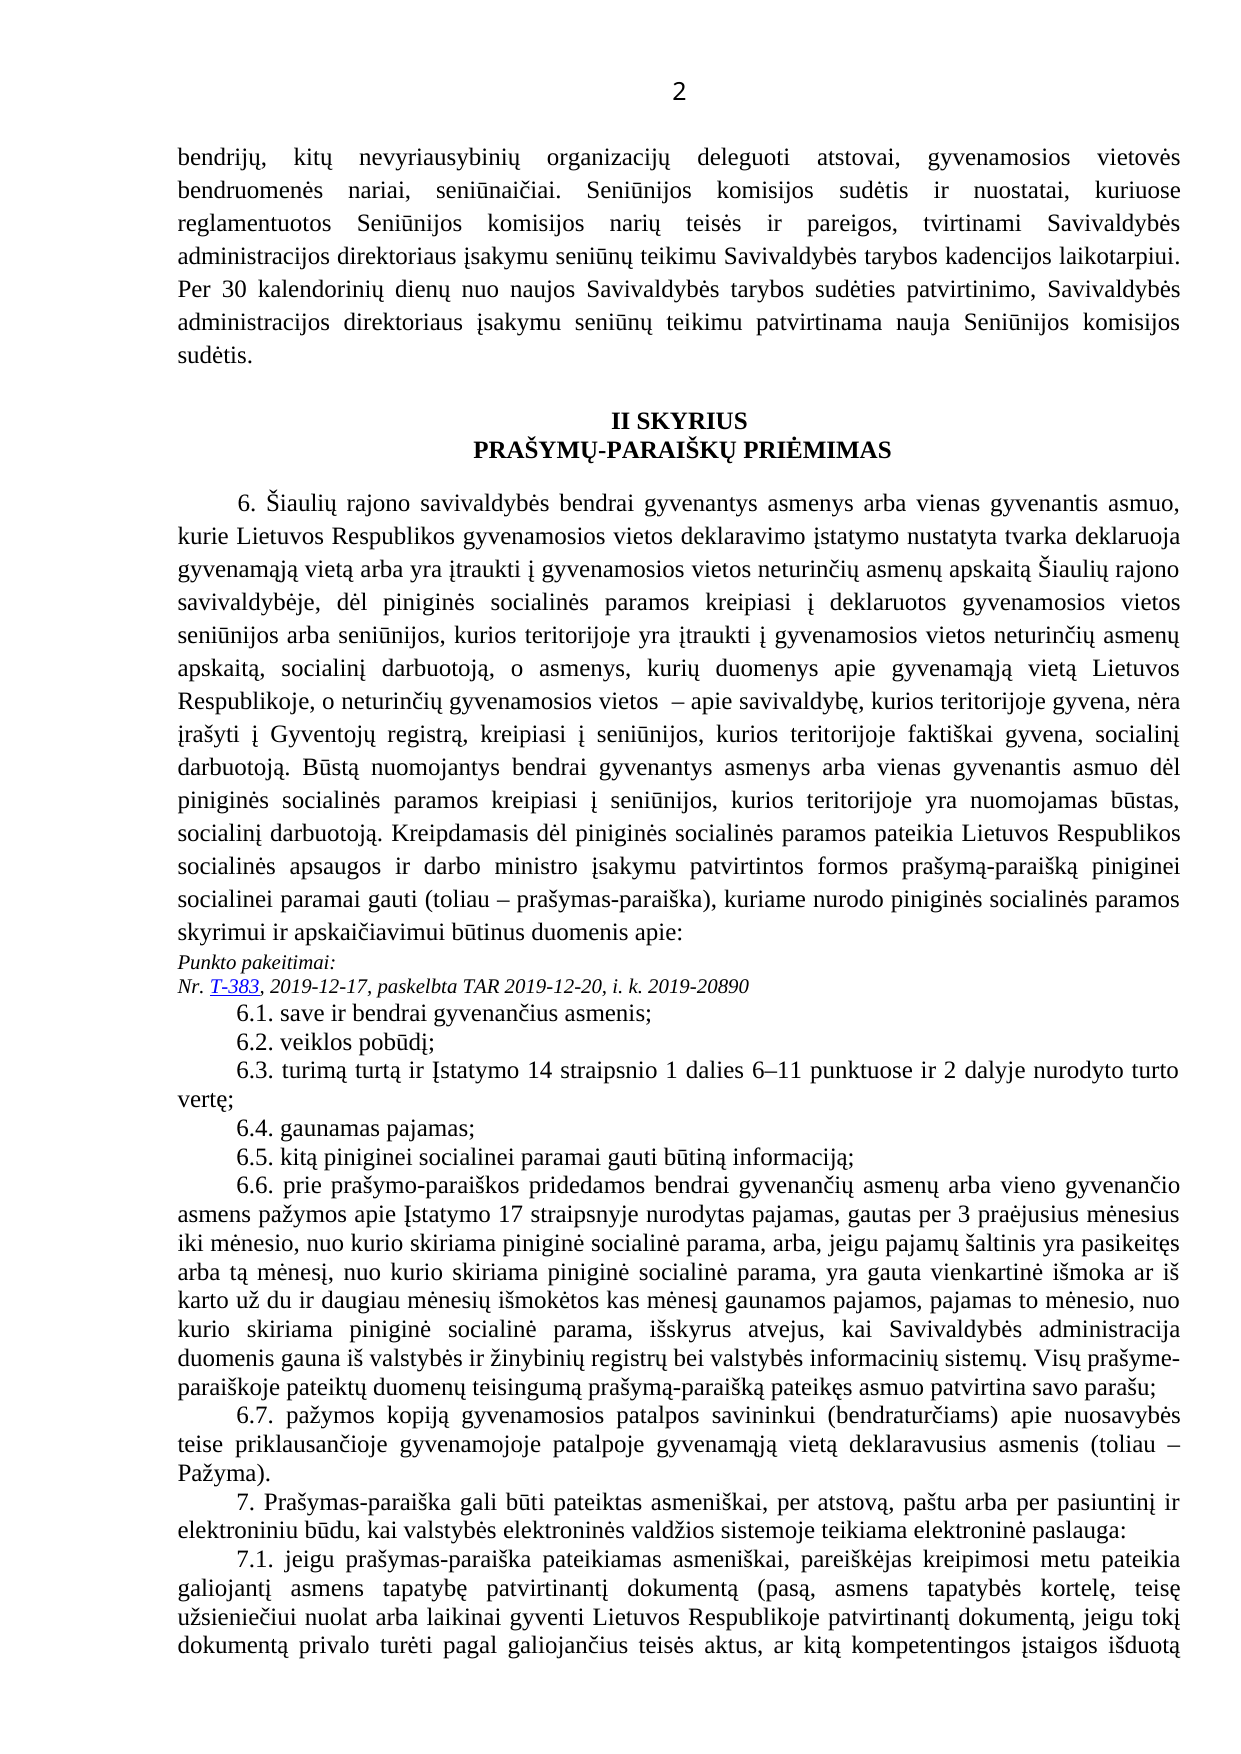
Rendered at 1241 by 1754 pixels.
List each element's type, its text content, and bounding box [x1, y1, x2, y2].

text 6. Šiaulių rajono savivaldybės bendrai gyvenantys asmenys arba vienas gyvenantis asmuo, kurie Lietuvos Respublikos gyvenamosios vietos deklaravimo įstatymo nustatyta tvarka deklaruoja gyvenamąją vietą arba yra įtraukti į gyvenamosios vietos neturinčių asmenų apskaitą Šiaulių rajono savivaldybėje, dėl piniginės socialinės paramos kreipiasi į deklaruotos gyvenamosios vietos seniūnijos arba seniūnijos, kurios teritorijoje yra įtraukti į gyvenamosios vietos neturinčių asmenų apskaitą, socialinį darbuotoją, o asmenys, kurių duomenys apie gyvenamąją vietą Lietuvos Respublikoje, o neturinčių gyvenamosios vietos – apie savivaldybę, kurios teritorijoje gyvena, nėra įrašyti į Gyventojų registrą, kreipiasi į seniūnijos, kurios teritorijoje faktiškai gyvena, socialinį darbuotoją. Būstą nuomojantys bendrai gyvenantys asmenys arba vienas gyvenantis asmuo dėl piniginės socialinės paramos kreipiasi į seniūnijos, kurios teritorijoje yra nuomojamas būstas, socialinį darbuotoją. Kreipdamasis dėl piniginės socialinės paramos pateikia Lietuvos Respublikos socialinės apsaugos ir darbo ministro įsakymu patvirtintos formos prašymą-paraišką piniginei socialinei paramai gauti (toliau – prašymas-paraiška), kuriame nurodo piniginės socialinės paramos skyrimui ir apskaičiavimui būtinus duomenis apie: [177, 488, 1181, 946]
text 6.4. gaunamas pajamas; [177, 1113, 1181, 1142]
text 6.2. veiklos pobūdį; [177, 1027, 1181, 1056]
text PRAŠYMŲ-PARAIŠKŲ PRIĖMIMAS [177, 435, 1181, 464]
text 6.6. prie prašymo-paraiškos pridedamos bendrai gyvenančių asmenų arba vieno gyvenančio asmens pažymos apie Įstatymo 17 straipsnyje nurodytas pajamas, gautas per 3 praėjusius mėnesius iki mėnesio, nuo kurio skiriama piniginė socialinė parama, arba, jeigu pajamų šaltinis yra pasikeitęs arba tą mėnesį, nuo kurio skiriama piniginė socialinė parama, yra gauta vienkartinė išmoka ar iš karto už du ir daugiau mėnesių išmokėtos kas mėnesį gaunamos pajamos, pajamas to mėnesio, nuo kurio skiriama piniginė socialinė parama, išskyrus atvejus, kai Savivaldybės administracija duomenis gauna iš valstybės ir žinybinių registrų bei valstybės informacinių sistemų. Visų prašyme-paraiškoje pateiktų duomenų teisingumą prašymą-paraišką pateikęs asmuo patvirtina savo parašu; [177, 1171, 1181, 1401]
text 6.3. turimą turtą ir Įstatymo 14 straipsnio 1 dalies 6–11 punktuose ir 2 dalyje nurodyto turto vertę; [177, 1056, 1181, 1113]
text 7. Prašymas-paraiška gali būti pateiktas asmeniškai, per atstovą, paštu arba per pasiuntinį ir elektroniniu būdu, kai valstybės elektroninės valdžios sistemoje teikiama elektroninė paslauga: [177, 1487, 1181, 1544]
text 6.1. save ir bendrai gyvenančius asmenis; [177, 998, 1181, 1027]
text Nr. T-383, 2019-12-17, paskelbta TAR 2019-12-20, i. k. 2019-20890 [177, 974, 1181, 998]
text II SKYRIUS [177, 406, 1181, 435]
text bendrijų, kitų nevyriausybinių organizacijų deleguoti atstovai, gyvenamosios vietovės bendruomenės nariai, seniūnaičiai. Seniūnijos komisijos sudėtis ir nuostatai, kuriuose reglamentuotos Seniūnijos komisijos narių teisės ir pareigos, tvirtinami Savivaldybės administracijos direktoriaus įsakymu seniūnų teikimu Savivaldybės tarybos kadencijos laikotarpiui. Per 30 kalendorinių dienų nuo naujos Savivaldybės tarybos sudėties patvirtinimo, Savivaldybės administracijos direktoriaus įsakymu seniūnų teikimu patvirtinama nauja Seniūnijos komisijos sudėtis. [177, 142, 1181, 369]
text Punkto pakeitimai: [177, 950, 1181, 974]
text 6.7. pažymos kopiją gyvenamosios patalpos savininkui (bendraturčiams) apie nuosavybės teise priklausančioje gyvenamojoje patalpoje gyvenamąją vietą deklaravusius asmenis (toliau – Pažyma). [177, 1401, 1181, 1487]
text 7.1. jeigu prašymas-paraiška pateikiamas asmeniškai, pareiškėjas kreipimosi metu pateikia galiojantį asmens tapatybę patvirtinantį dokumentą (pasą, asmens tapatybės kortelę, teisę užsieniečiui nuolat arba laikinai gyventi Lietuvos Respublikoje patvirtinantį dokumentą, jeigu tokį dokumentą privalo turėti pagal galiojančius teisės aktus, ar kitą kompetentingos įstaigos išduotą [177, 1544, 1181, 1659]
text 6.5. kitą piniginei socialinei paramai gauti būtiną informaciją; [177, 1142, 1181, 1171]
